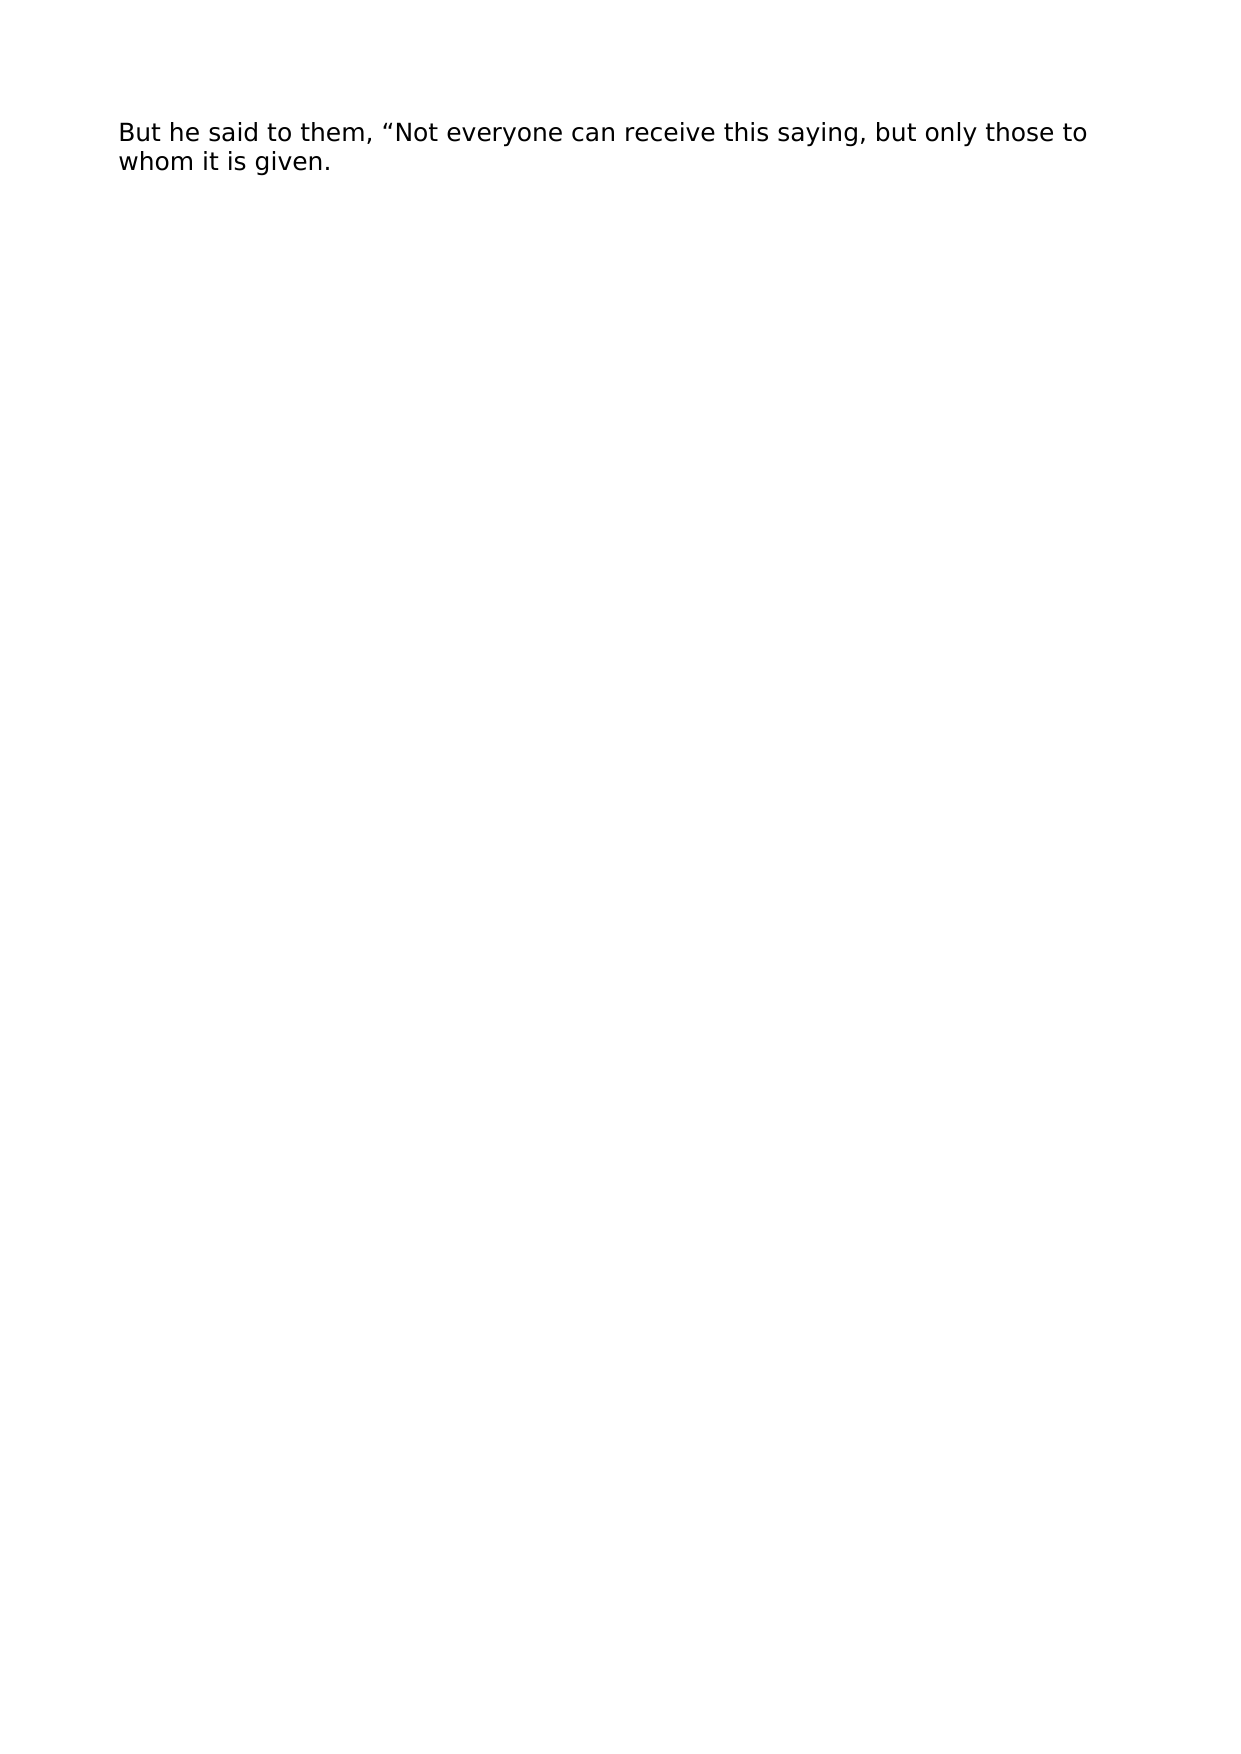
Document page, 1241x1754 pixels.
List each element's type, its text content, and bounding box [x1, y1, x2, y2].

text But he said to them, “Not everyone can receive this saying, but only those to whom it is given. [118, 118, 1122, 176]
